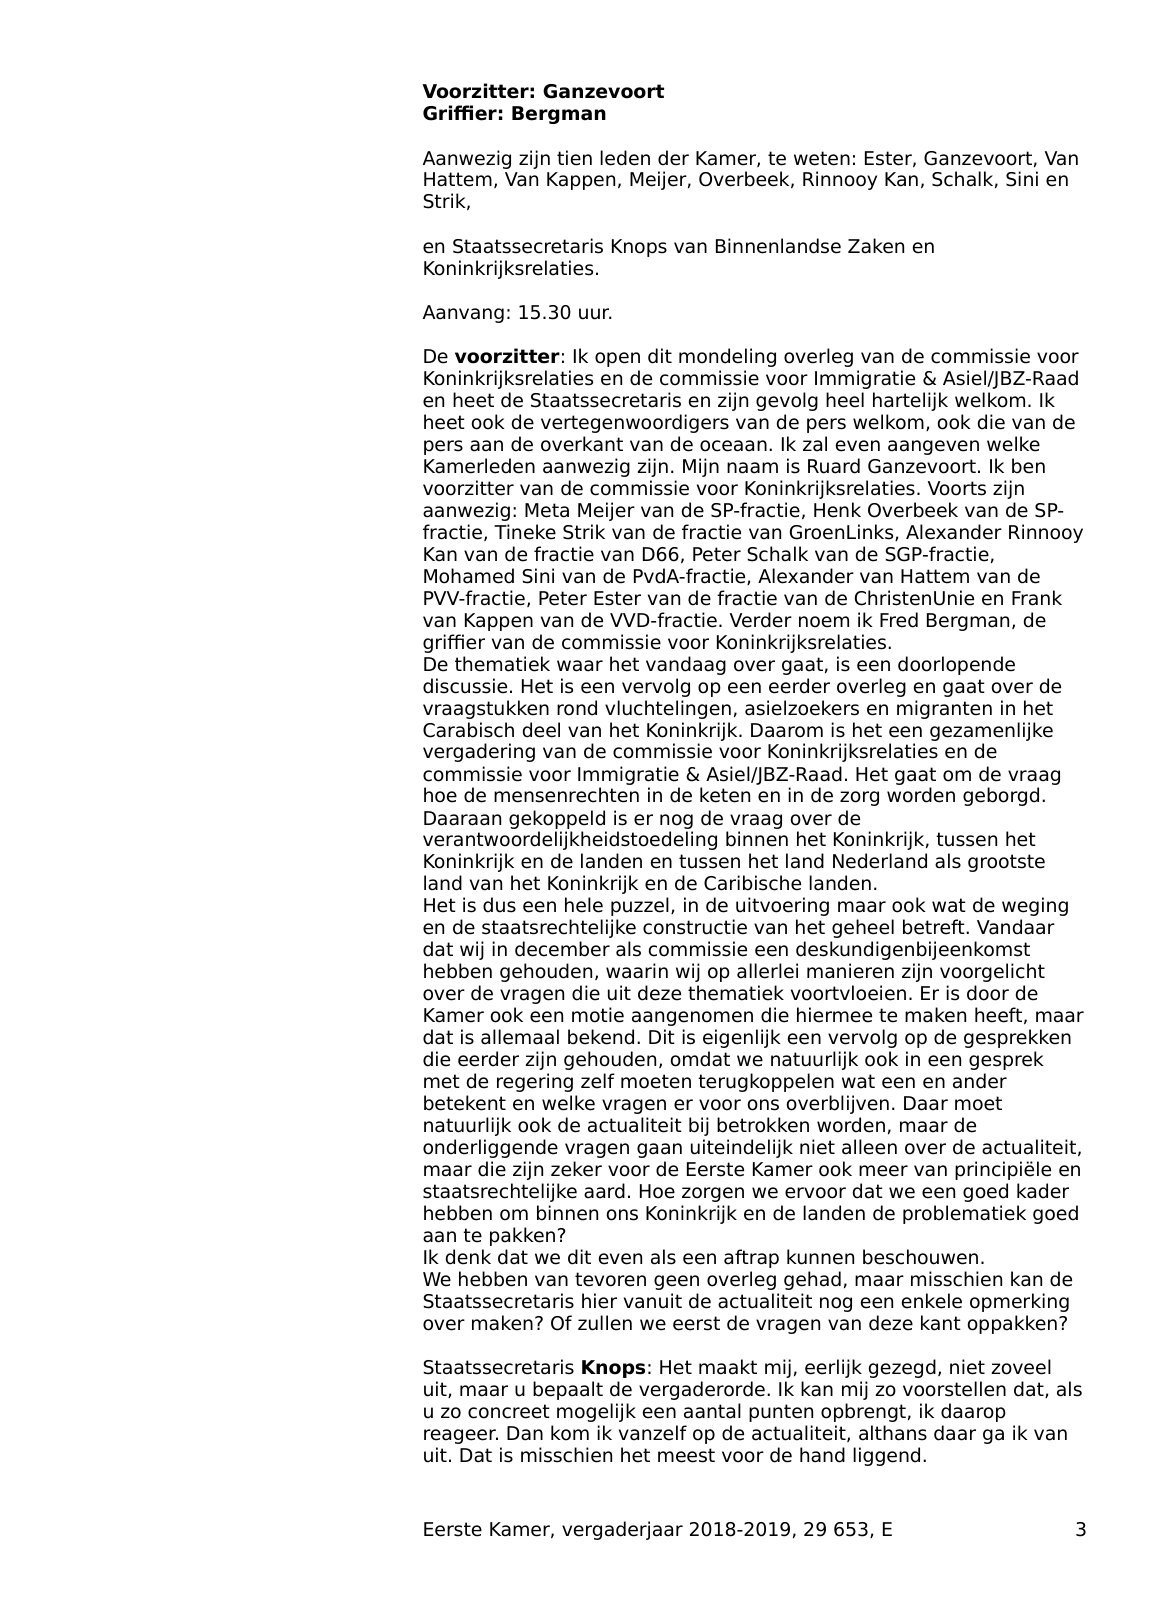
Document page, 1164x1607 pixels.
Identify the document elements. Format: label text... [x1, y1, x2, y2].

text en Staatssecretaris Knops van Binnenlandse Zaken en Koninkrijksrelaties. [422, 236, 1087, 279]
text De voorzitter: Ik open dit mondeling overleg van de commissie voor Koninkrijksrelaties en de commissie voor Immigratie & Asiel/JBZ-Raad en heet de Staatssecretaris en zijn gevolg heel hartelijk welkom. Ik heet ook de vertegenwoordigers van de pers welkom, ook die van de pers aan de overkant van de oceaan. Ik zal even aangeven welke Kamerleden aanwezig zijn. Mijn naam is Ruard Ganzevoort. Ik ben voorzitter van de commissie voor Koninkrijksrelaties. Voorts zijn aanwezig: Meta Meijer van de SP-fractie, Henk Overbeek van de SP-fractie, Tineke Strik van de fractie van GroenLinks, Alexander Rinnooy Kan van de fractie van D66, Peter Schalk van de SGP-fractie, Mohamed Sini van de PvdA-fractie, Alexander van Hattem van de PVV-fractie, Peter Ester van de fractie van de ChristenUnie en Frank van Kappen van de VVD-fractie. Verder noem ik Fred Bergman, de griffier van de commissie voor Koninkrijksrelaties. [422, 346, 1087, 653]
text Ik denk dat we dit even als een aftrap kunnen beschouwen. [422, 1247, 1087, 1269]
text We hebben van tevoren geen overleg gehad, maar misschien kan de Staatssecretaris hier vanuit de actualiteit nog een enkele opmerking over maken? Of zullen we eerst de vragen van deze kant oppakken? [422, 1269, 1087, 1335]
text Griffier: Bergman [422, 103, 1087, 125]
text De thematiek waar het vandaag over gaat, is een doorlopende discussie. Het is een vervolg op een eerder overleg en gaat over de vraagstukken rond vluchtelingen, asielzoekers en migranten in het Carabisch deel van het Koninkrijk. Daarom is het een gezamenlijke vergadering van de commissie voor Koninkrijksrelaties en de commissie voor Immigratie & Asiel/JBZ-Raad. Het gaat om de vraag hoe de mensenrechten in de keten en in de zorg worden geborgd. Daaraan gekoppeld is er nog de vraag over de verantwoordelijkheidstoedeling binnen het Koninkrijk, tussen het Koninkrijk en de landen en tussen het land Nederland als grootste land van het Koninkrijk en de Caribische landen. [422, 653, 1087, 895]
text Het is dus een hele puzzel, in de uitvoering maar ook wat de weging en de staatsrechtelijke constructie van het geheel betreft. Vandaar dat wij in december als commissie een deskundigenbijeenkomst hebben gehouden, waarin wij op allerlei manieren zijn voorgelicht over de vragen die uit deze thematiek voortvloeien. Er is door de Kamer ook een motie aangenomen die hiermee te maken heeft, maar dat is allemaal bekend. Dit is eigenlijk een vervolg op de gesprekken die eerder zijn gehouden, omdat we natuurlijk ook in een gesprek met de regering zelf moeten terugkoppelen wat een en ander betekent en welke vragen er voor ons overblijven. Daar moet natuurlijk ook de actualiteit bij betrokken worden, maar de onderliggende vragen gaan uiteindelijk niet alleen over de actualiteit, maar die zijn zeker voor de Eerste Kamer ook meer van principiële en staatsrechtelijke aard. Hoe zorgen we ervoor dat we een goed kader hebben om binnen ons Koninkrijk en de landen de problematiek goed aan te pakken? [422, 895, 1087, 1247]
text Aanvang: 15.30 uur. [422, 302, 1087, 324]
text Voorzitter: Ganzevoort [422, 81, 1087, 103]
text Staatssecretaris Knops: Het maakt mij, eerlijk gezegd, niet zoveel uit, maar u bepaalt de vergaderorde. Ik kan mij zo voorstellen dat, als u zo concreet mogelijk een aantal punten opbrengt, ik daarop reageer. Dan kom ik vanzelf op de actualiteit, althans daar ga ik van uit. Dat is misschien het meest voor de hand liggend. [422, 1357, 1087, 1467]
text Aanwezig zijn tien leden der Kamer, te weten: Ester, Ganzevoort, Van Hattem, Van Kappen, Meijer, Overbeek, Rinnooy Kan, Schalk, Sini en Strik, [422, 147, 1087, 213]
